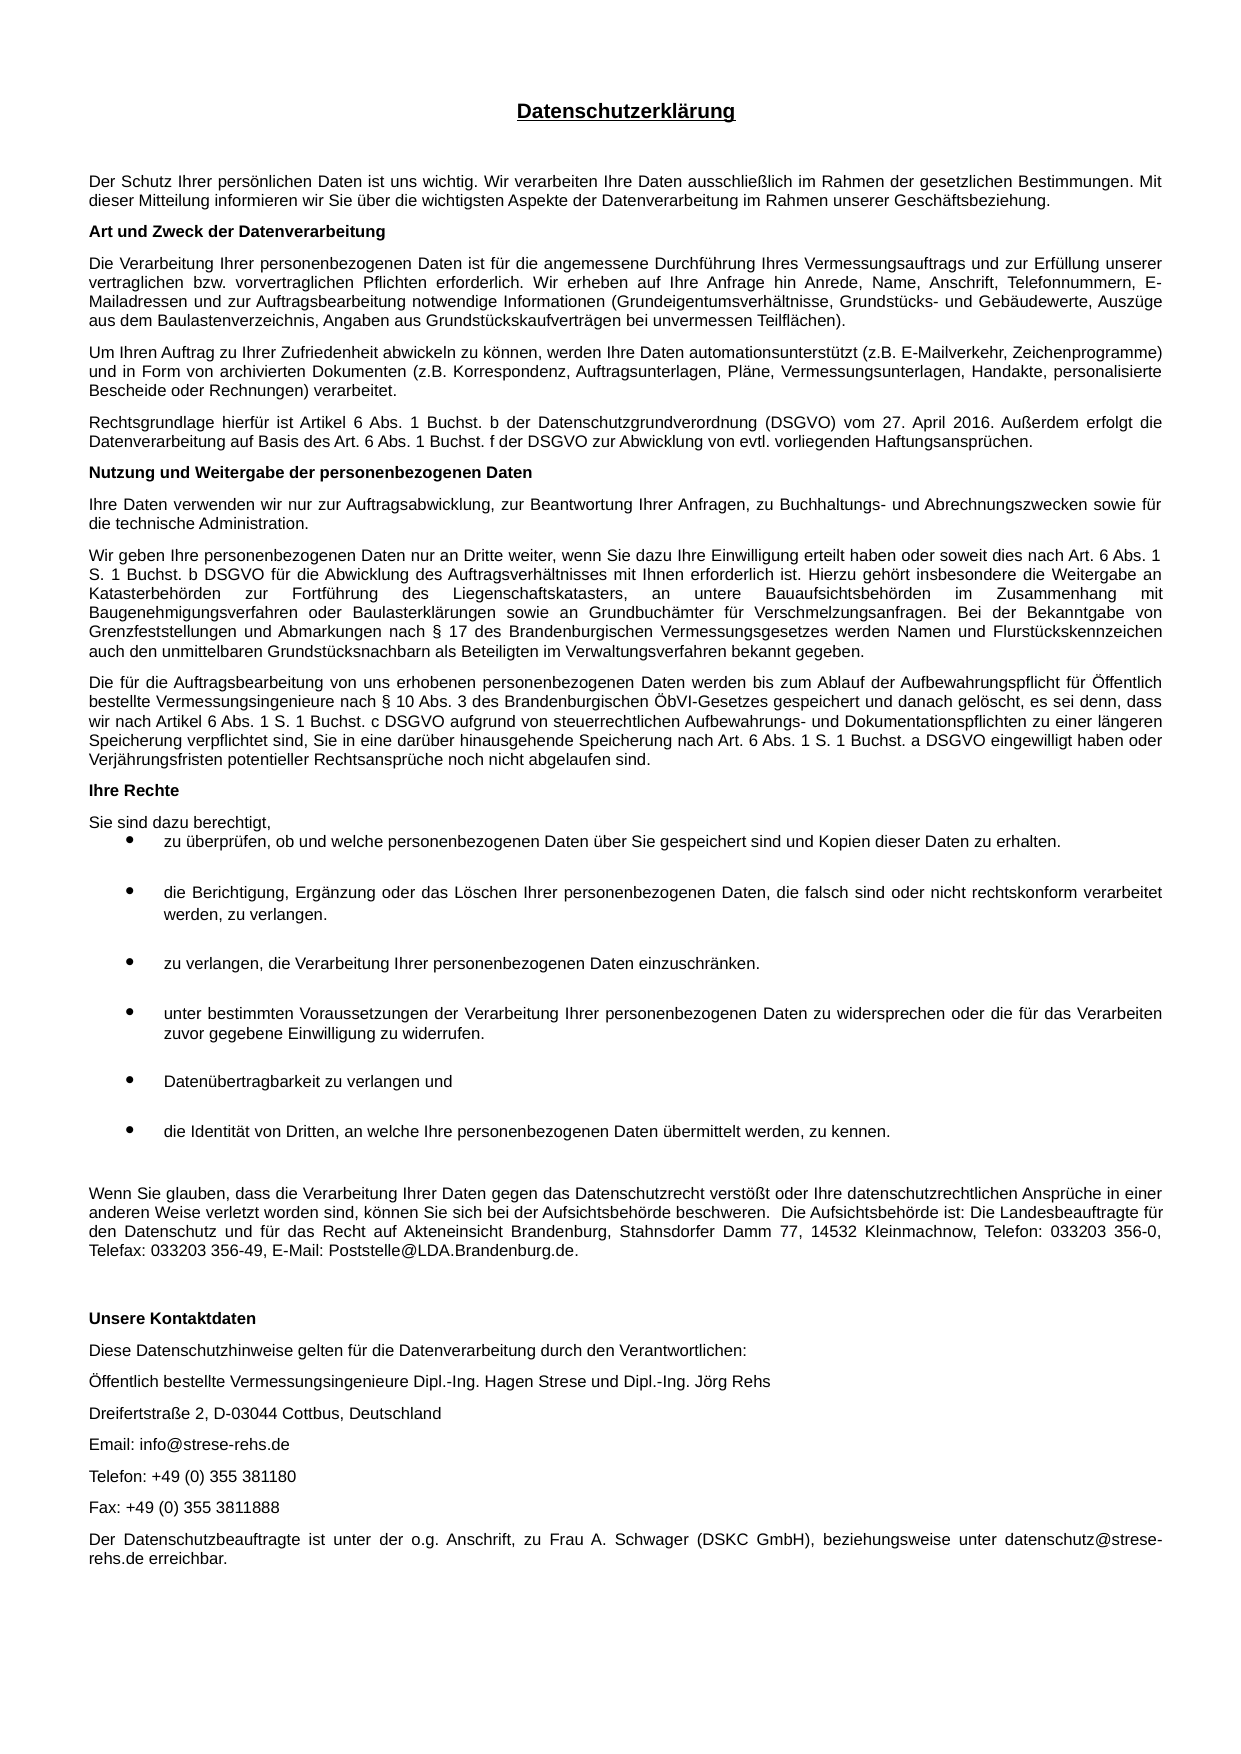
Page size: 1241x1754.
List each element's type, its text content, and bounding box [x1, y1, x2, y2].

text Datenschutzerklärung [88, 99, 1163, 123]
text Wir geben Ihre personenbezogenen Daten nur an Dritte weiter, wenn Sie dazu Ihre Einwilligung erteilt haben oder soweit dies nach Art. 6 Abs. 1 S. 1 Buchst. b DSGVO für die Abwicklung des Auftragsverhältnisses mit Ihnen erforderlich ist. Hierzu gehört insbesondere die Weitergabe an Katasterbehörden zur Fortführung des Liegenschaftskatasters, an untere Bauaufsichtsbehörden im Zusammenhang mit Baugenehmigungsverfahren oder Baulasterklärungen sowie an Grundbuchämter für Verschmelzungsanfragen. Bei der Bekanntgabe von Grenzfeststellungen und Abmarkungen nach § 17 des Brandenburgischen Vermessungsgesetzes werden Namen und Flurstückskennzeichen auch den unmittelbaren Grundstücksnachbarn als Beteiligten im Verwaltungsverfahren bekannt gegeben. [88, 546, 1163, 661]
text Der Schutz Ihrer persönlichen Daten ist uns wichtig. Wir verarbeiten Ihre Daten ausschließlich im Rahmen der gesetzlichen Bestimmungen. Mit dieser Mitteilung informieren wir Sie über die wichtigsten Aspekte der Datenverarbeitung im Rahmen unserer Geschäftsbeziehung. [88, 171, 1163, 210]
text  Datenübertragbarkeit zu verlangen und [126, 1072, 1163, 1092]
text Rechtsgrundlage hierfür ist Artikel 6 Abs. 1 Buchst. b der Datenschutzgrundverordnung (DSGVO) vom 27. April 2016. Außerdem erfolgt die Datenverarbeitung auf Basis des Art. 6 Abs. 1 Buchst. f der DSGVO zur Abwicklung von evtl. vorliegenden Haftungsansprüchen. [88, 413, 1163, 451]
text Der Datenschutzbeauftragte ist unter der o.g. Anschrift, zu Frau A. Schwager (DSKC GmbH), beziehungsweise unter datenschutz@strese-rehs.de erreichbar. [88, 1530, 1163, 1568]
text Unsere Kontaktdaten [88, 1309, 1163, 1328]
text Die für die Auftragsbearbeitung von uns erhobenen personenbezogenen Daten werden bis zum Ablauf der Aufbewahrungspflicht für Öffentlich bestellte Vermessungsingenieure nach § 10 Abs. 3 des Brandenburgischen ÖbVI-Gesetzes gespeichert und danach gelöscht, es sei denn, dass wir nach Artikel 6 Abs. 1 S. 1 Buchst. c DSGVO aufgrund von steuerrechtlichen Aufbewahrungs- und Dokumentationspflichten zu einer längeren Speicherung verpflichtet sind, Sie in eine darüber hinausgehende Speicherung nach Art. 6 Abs. 1 S. 1 Buchst. a DSGVO eingewilligt haben oder Verjährungsfristen potentieller Rechtsansprüche noch nicht abgelaufen sind. [88, 673, 1163, 769]
text Ihre Daten verwenden wir nur zur Auftragsabwicklung, zur Beantwortung Ihrer Anfragen, zu Buchhaltungs- und Abrechnungszwecken sowie für die technische Administration. [88, 495, 1163, 533]
text Email: info@strese-rehs.de [88, 1435, 1163, 1454]
text Wenn Sie glauben, dass die Verarbeitung Ihrer Daten gegen das Datenschutzrecht verstößt oder Ihre datenschutzrechtlichen Ansprüche in einer anderen Weise verletzt worden sind, können Sie sich bei der Aufsichtsbehörde beschweren. Die Aufsichtsbehörde ist: Die Landesbeauftragte für den Datenschutz und für das Recht auf Akteneinsicht Brandenburg, Stahnsdorfer Damm 77, 14532 Kleinmachnow, Telefon: 033203 356-0, Telefax: 033203 356-49, E-Mail: Poststelle@LDA.Brandenburg.de. [88, 1184, 1163, 1260]
text  zu verlangen, die Verarbeitung Ihrer personenbezogenen Daten einzuschränken. [126, 954, 1163, 974]
text Diese Datenschutzhinweise gelten für die Datenverarbeitung durch den Verantwortlichen: [88, 1340, 1163, 1359]
text Öffentlich bestellte Vermessungsingenieure Dipl.-Ing. Hagen Strese und Dipl.-Ing. Jörg Rehs [88, 1372, 1163, 1391]
text Nutzung und Weitergabe der personenbezogenen Daten [88, 463, 1163, 482]
text Telefon: +49 (0) 355 381180 [88, 1467, 1163, 1486]
text Um Ihren Auftrag zu Ihrer Zufriedenheit abwickeln zu können, werden Ihre Daten automationsunterstützt (z.B. E-Mailverkehr, Zeichenprogramme) und in Form von archivierten Dokumenten (z.B. Korrespondenz, Auftragsunterlagen, Pläne, Vermessungsunterlagen, Handakte, personalisierte Bescheide oder Rechnungen) verarbeitet. [88, 343, 1163, 400]
text Dreifertstraße 2, D-03044 Cottbus, Deutschland [88, 1403, 1163, 1423]
text  die Identität von Dritten, an welche Ihre personenbezogenen Daten übermittelt werden, zu kennen. [126, 1122, 1163, 1142]
text Fax: +49 (0) 355 3811888 [88, 1498, 1163, 1517]
text Sie sind dazu berechtigt, [88, 813, 1163, 832]
text Art und Zweck der Datenverarbeitung [88, 222, 1163, 241]
text  die Berichtigung, Ergänzung oder das Löschen Ihrer personenbezogenen Daten, die falsch sind oder nicht rechtskonform verarbeitet werden, zu verlangen. [126, 882, 1163, 924]
text Die Verarbeitung Ihrer personenbezogenen Daten ist für die angemessene Durchführung Ihres Vermessungsauftrags und zur Erfüllung unserer vertraglichen bzw. vorvertraglichen Pflichten erforderlich. Wir erheben auf Ihre Anfrage hin Anrede, Name, Anschrift, Telefonnummern, E-Mailadressen und zur Auftragsbearbeitung notwendige Informationen (Grundeigentumsverhältnisse, Grundstücks- und Gebäudewerte, Auszüge aus dem Baulastenverzeichnis, Angaben aus Grundstückskaufverträgen bei unvermessen Teilflächen). [88, 254, 1163, 330]
text  unter bestimmten Voraussetzungen der Verarbeitung Ihrer personenbezogenen Daten zu widersprechen oder die für das Verarbeiten zuvor gegebene Einwilligung zu widerrufen. [126, 1003, 1163, 1043]
text  zu überprüfen, ob und welche personenbezogenen Daten über Sie gespeichert sind und Kopien dieser Daten zu erhalten. [126, 832, 1163, 852]
text Ihre Rechte [88, 781, 1163, 800]
